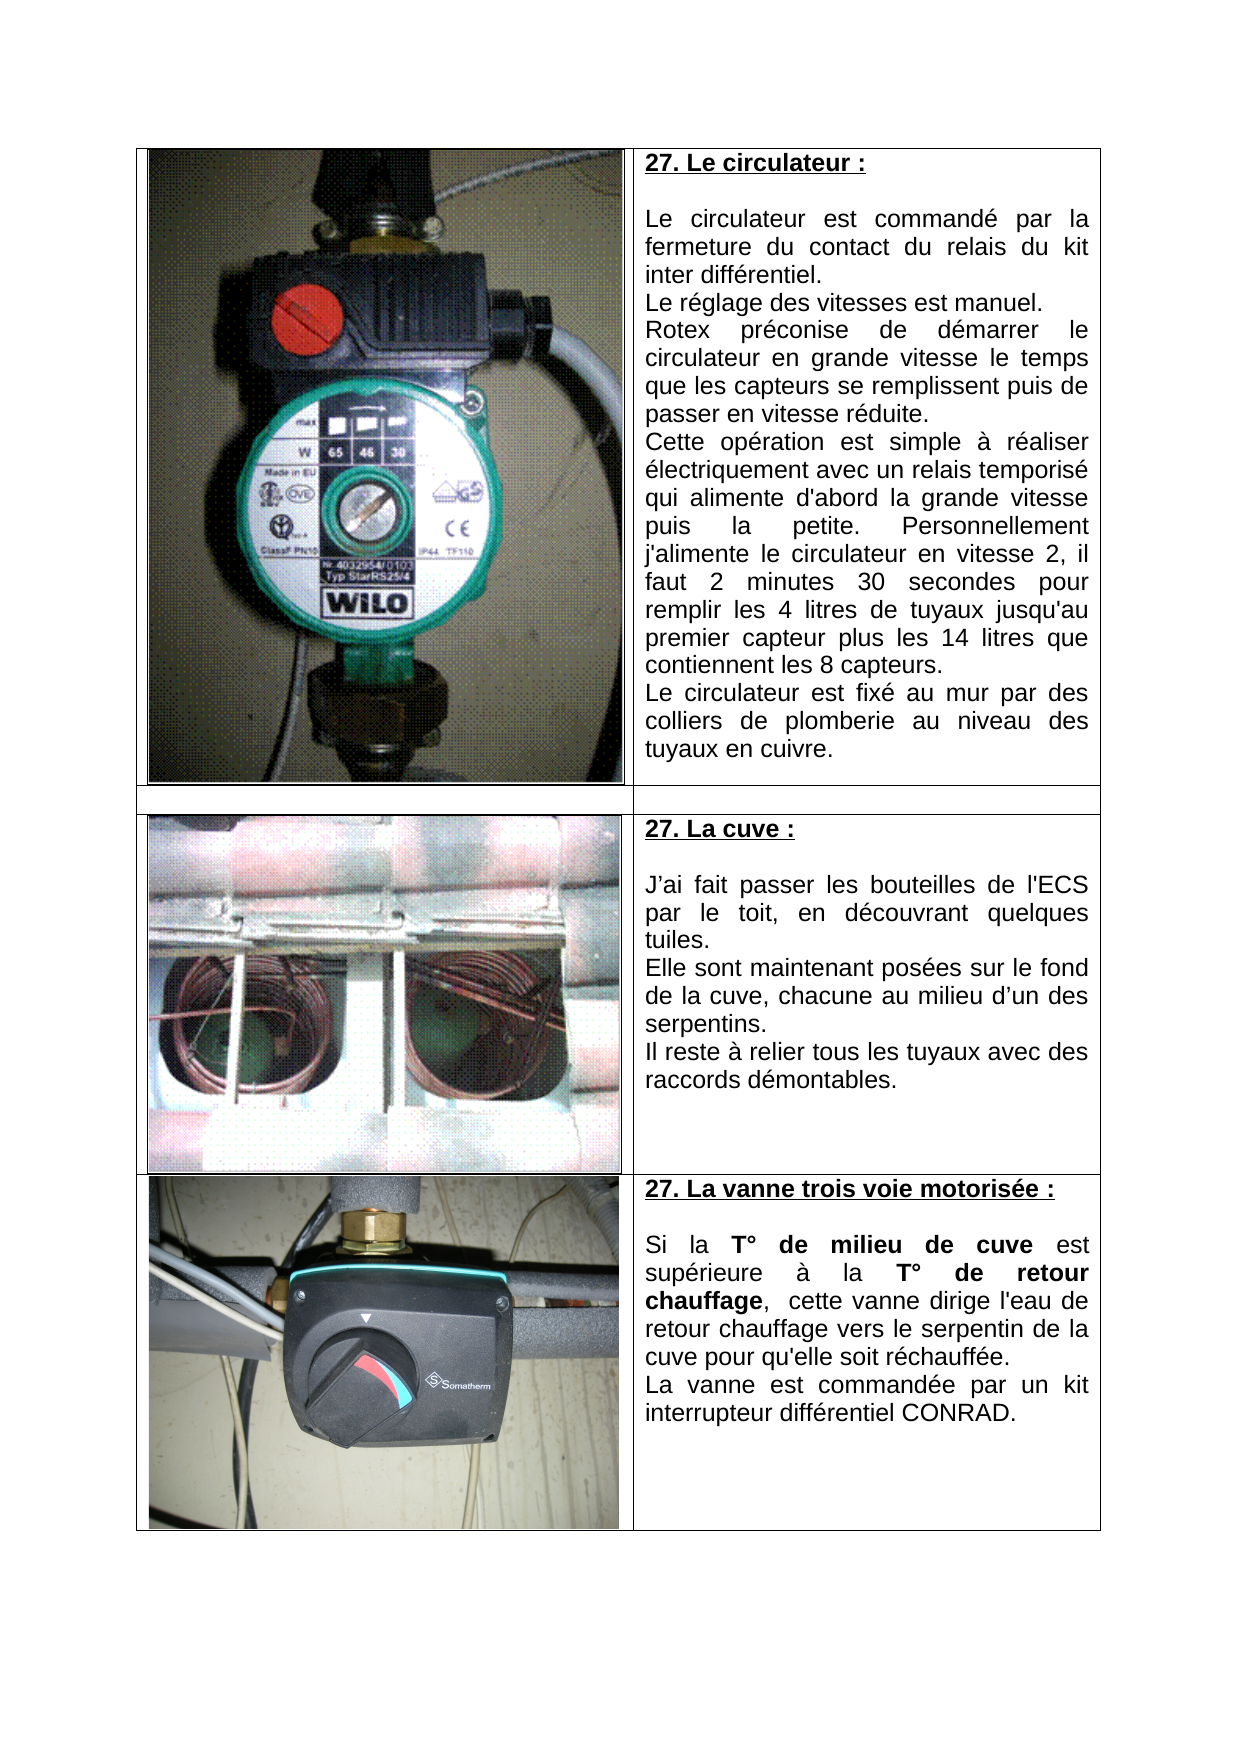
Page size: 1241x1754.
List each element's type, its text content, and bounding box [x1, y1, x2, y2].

picture [148, 816, 621, 1173]
table_cell 27. La vanne trois voie motorisée : Si la T° de milieu de cuve est supérieure à la T° de retour chauffage, cette vanne dirige l'eau de retour chauffage vers le serpentin de la cuve pour qu'elle soit réchauffée. La vanne est commandée par un kit interrupteur différentiel CONRAD. [634, 1175, 1100, 1530]
table_cell [634, 786, 1100, 814]
table_cell [622, 815, 633, 1174]
table_cell 27. Le circulateur : Le circulateur est commandé par la fermeture du contact du relais du kit inter différentiel. Le réglage des vitesses est manuel. Rotex préconise de démarrer le circulateur en grande vitesse le temps que les capteurs se remplissent puis de passer en vitesse réduite. Cette opération est simple à réaliser électriquement avec un relais temporisé qui alimente d'abord la grande vitesse puis la petite. Personnellement j'alimente le circulateur en vitesse 2, il faut 2 minutes 30 secondes pour remplir les 4 litres de tuyaux jusqu'au premier capteur plus les 14 litres que contiennent les 8 capteurs. Le circulateur est fixé au mur par des colliers de plomberie au niveau des tuyaux en cuivre. [634, 149, 1100, 785]
table_cell [137, 815, 147, 1174]
table_cell [137, 786, 633, 814]
table_cell [137, 1175, 633, 1530]
table_cell 27. La cuve : J’ai fait passer les bouteilles de l'ECS par le toit, en découvrant quelques tuiles. Elle sont maintenant posées sur le fond de la cuve, chacune au milieu d’un des serpentins. Il reste à relier tous les tuyaux avec des raccords démontables. [634, 815, 1100, 1174]
table_cell [625, 149, 633, 785]
picture [148, 150, 624, 784]
table_cell [137, 149, 147, 785]
picture [148, 1176, 619, 1529]
